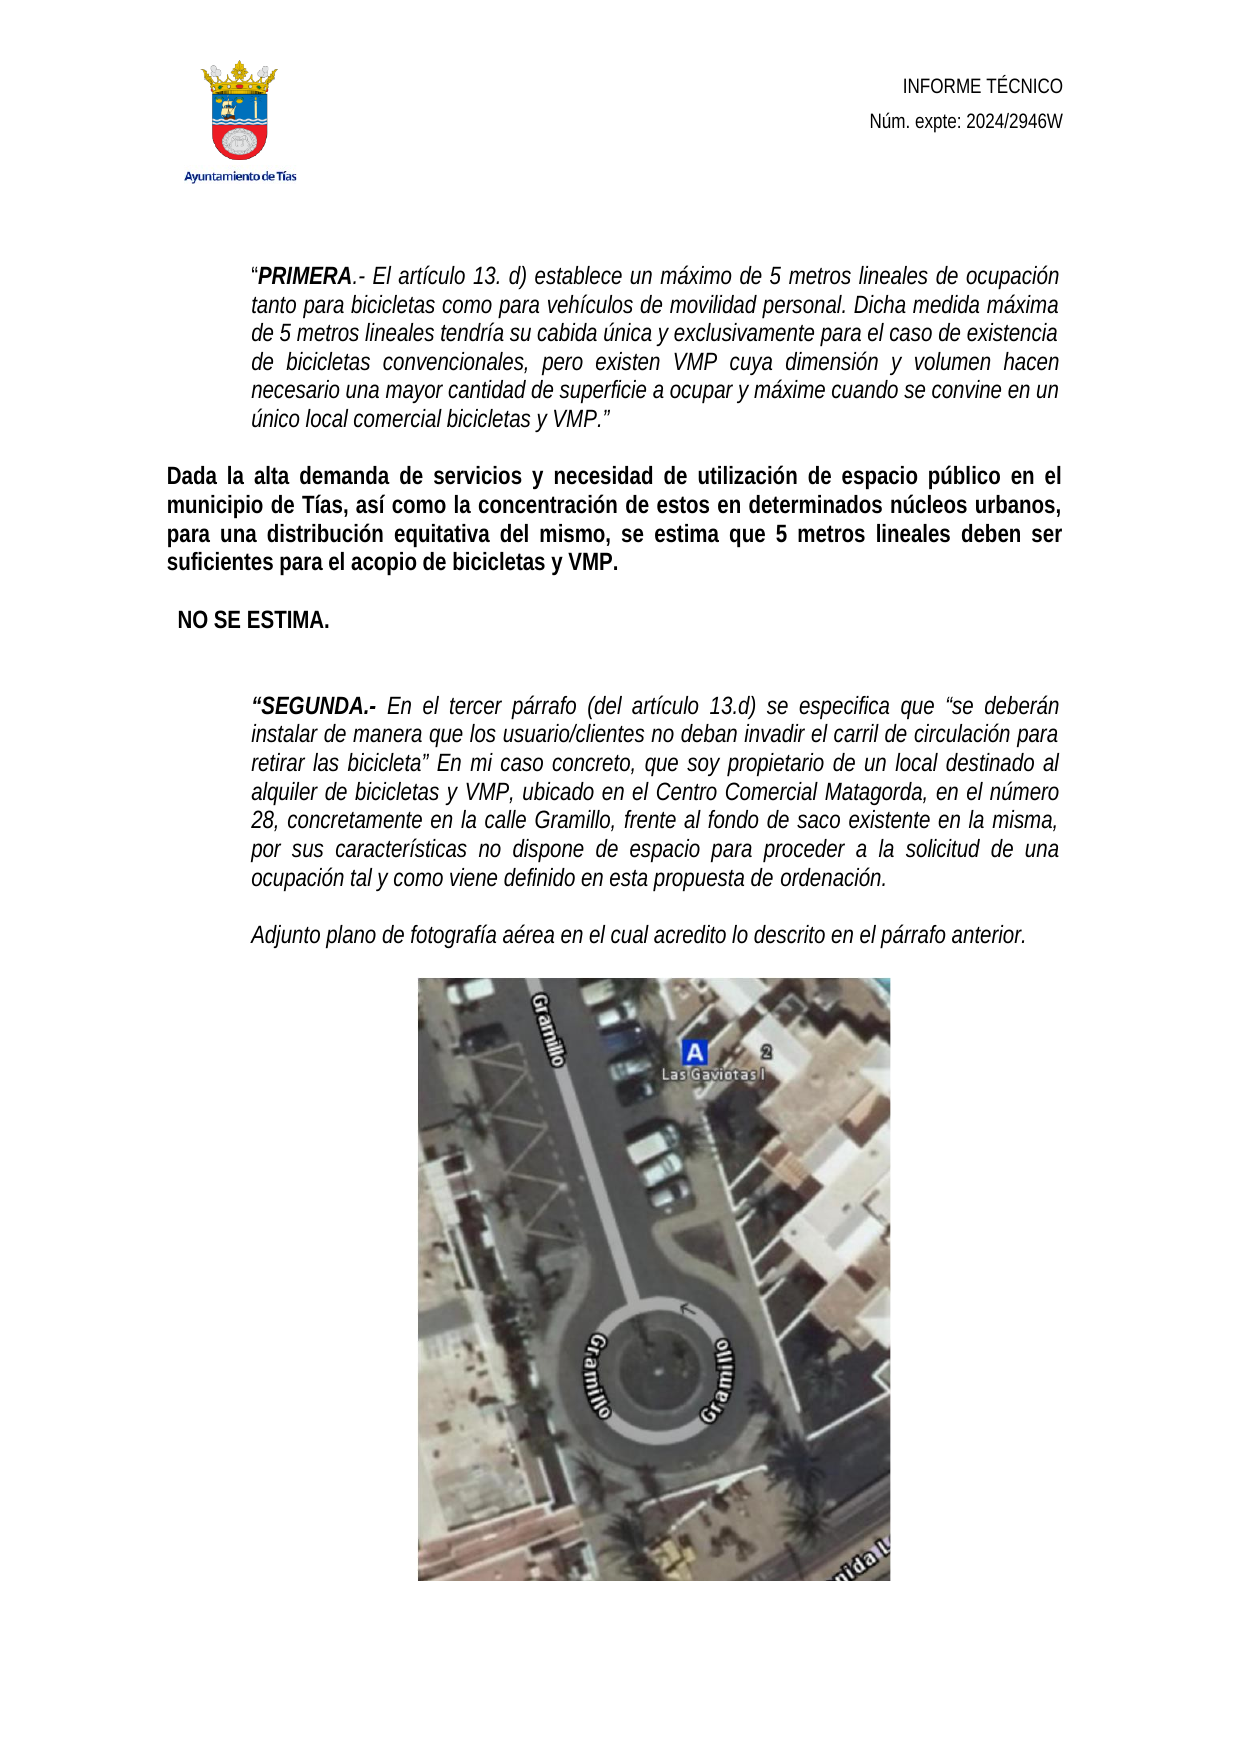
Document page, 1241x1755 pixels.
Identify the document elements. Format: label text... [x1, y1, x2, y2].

text NO SE ESTIMA. [177, 605, 1076, 633]
text “PRIMERA.- El artículo 13. d) establece un máximo de 5 metros lineales de ocupación tanto para bicicletas como para vehículos de movilidad personal. Dicha medida máxima de 5 metros lineales tendría su cabida única y exclusivamente para el caso de existencia de bicicletas convencionales, pero existen VMP cuya dimensión y volumen hacen necesario una mayor cantidad de superficie a ocupar y máxime cuando se convine en un único local comercial bicicletas y VMP.” [251, 261, 1063, 433]
text Adjunto plano de fotografía aérea en el cual acredito lo descrito en el párrafo anterior. [251, 920, 1076, 948]
subtitle Dada la alta demanda de servicios y necesidad de utilización de espacio público en el municipio de Tías, así como la concentración de estos en determinados núcleos urbanos, para una distribución equitativa del mismo, se estima que 5 metros lineales deben ser suficientes para el acopio de bicicletas y VMP. [167, 461, 1064, 576]
text “SEGUNDA.- En el tercer párrafo (del artículo 13.d) se especifica que “se deberán instalar de manera que los usuario/clientes no deban invadir el carril de circulación para retirar las bicicleta” En mi caso concreto, que soy propietario de un local destinado al alquiler de bicicletas y VMP, ubicado en el Centro Comercial Matagorda, en el número 28, concretamente en la calle Gramillo, frente al fondo de saco existente en la misma, por sus características no dispone de espacio para proceder a la solicitud de una ocupación tal y como viene definido en esta propuesta de ordenación. [251, 691, 1063, 891]
